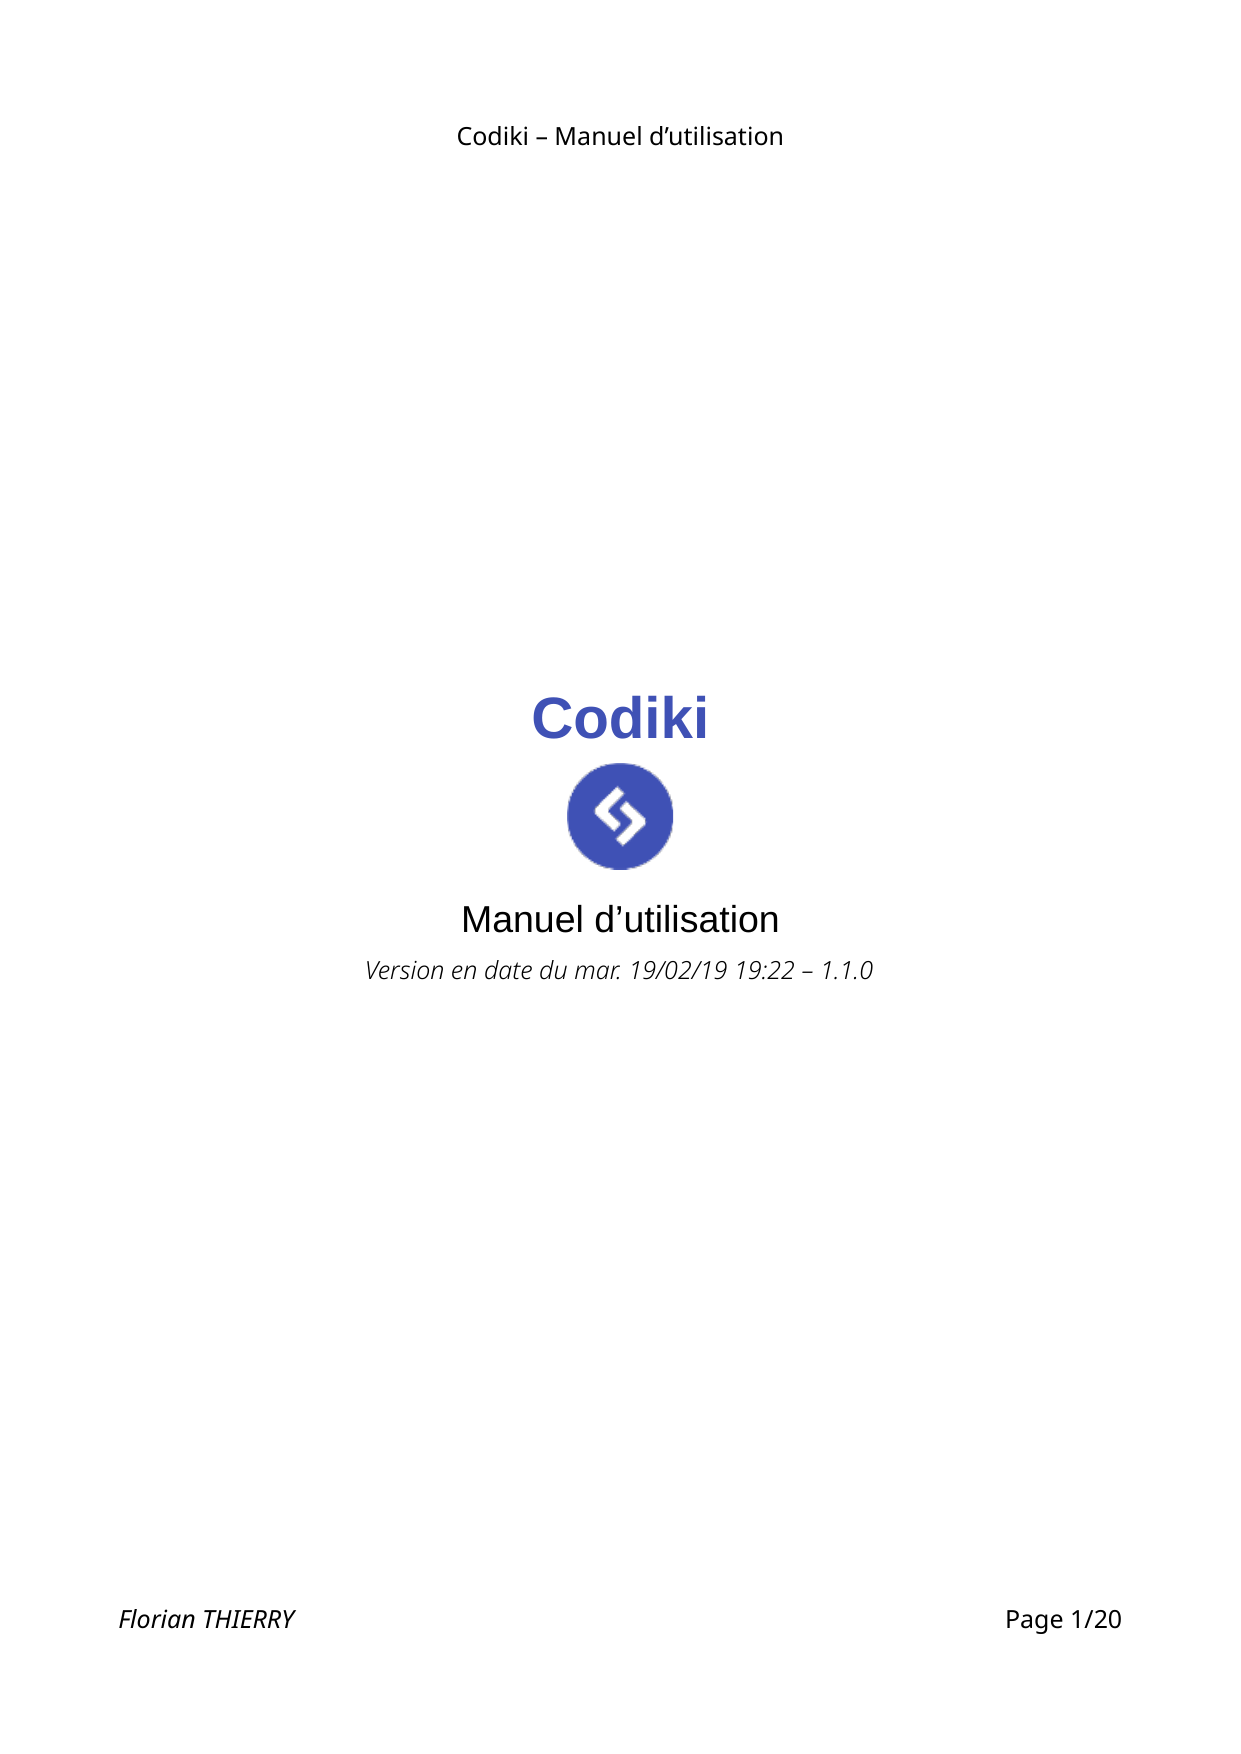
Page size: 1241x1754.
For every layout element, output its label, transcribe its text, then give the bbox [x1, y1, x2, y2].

subtitle Manuel d’utilisation [118, 897, 1122, 940]
title Codiki [118, 684, 1122, 751]
picture [567, 763, 674, 870]
text Version en date du mar. 19/02/19 19:20 – 1.1.0 [118, 952, 1122, 986]
